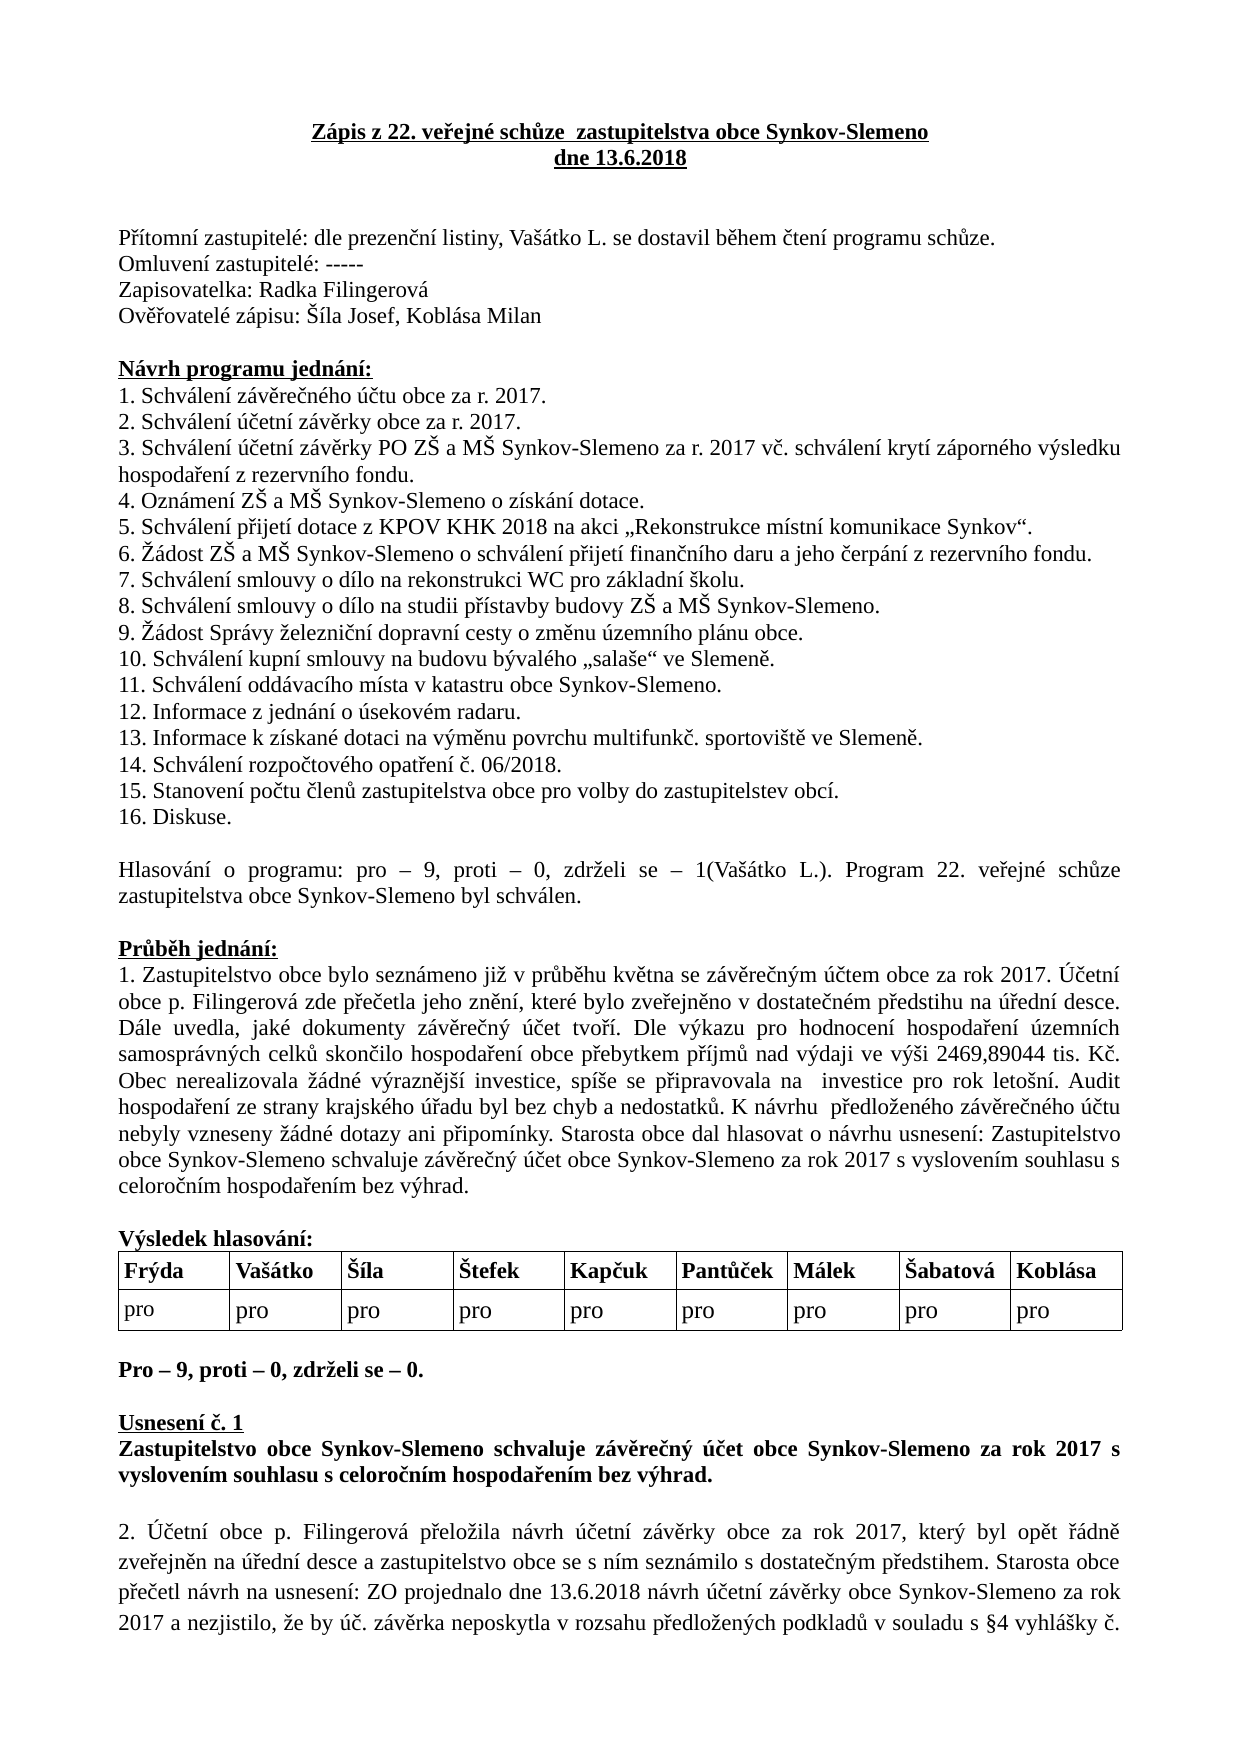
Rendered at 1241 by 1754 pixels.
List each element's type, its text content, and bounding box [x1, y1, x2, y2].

text Zápis z 22. veřejné schůze zastupitelstva obce Synkov-Slemeno [118, 118, 1122, 144]
text Pro – 9, proti – 0, zdrželi se – 0. [118, 1356, 1122, 1382]
text 11. Schválení oddávacího místa v katastru obce Synkov-Slemeno. [118, 672, 1122, 698]
table_header Šabatová [900, 1252, 1010, 1289]
text 14. Schválení rozpočtového opatření č. 06/2018. [118, 751, 1122, 777]
table_cell pro [788, 1290, 899, 1329]
text Zapisovatelka: Radka Filingerová [118, 276, 1122, 303]
text 4. Oznámení ZŠ a MŠ Synkov-Slemeno o získání dotace. [118, 487, 1122, 513]
table_cell pro [454, 1290, 564, 1329]
table_cell pro [565, 1290, 676, 1329]
text Omluvení zastupitelé: ----- [118, 250, 1122, 276]
text 15. Stanovení počtu členů zastupitelstva obce pro volby do zastupitelstev obcí. [118, 777, 1122, 803]
text 5. Schválení přijetí dotace z KPOV KHK 2018 na akci „Rekonstrukce místní komunikace Synkov“. [118, 513, 1122, 540]
text Návrh programu jednání: [118, 355, 1122, 382]
text 16. Diskuse. [118, 803, 1122, 830]
table_header Pantůček [677, 1252, 787, 1289]
text 8. Schválení smlouvy o dílo na studii přístavby budovy ZŠ a MŠ Synkov-Slemeno. [118, 592, 1122, 619]
table_cell pro [119, 1290, 229, 1329]
text Přítomní zastupitelé: dle prezenční listiny, Vašátko L. se dostavil během čtení programu schůze. [118, 223, 1122, 250]
text 12. Informace z jednání o úsekovém radaru. [118, 698, 1122, 724]
text Ověřovatelé zápisu: Šíla Josef, Koblása Milan [118, 303, 1122, 329]
text dne 13.6.2018 [118, 144, 1122, 171]
table_header Frýda [119, 1252, 229, 1289]
text Zastupitelstvo obce Synkov-Slemeno schvaluje závěrečný účet obce Synkov-Slemeno za rok 2017 s vyslovením souhlasu s celoročním hospodařením bez výhrad. [118, 1435, 1122, 1488]
text 10. Schválení kupní smlouvy na budovu bývalého „salaše“ ve Slemeně. [118, 645, 1122, 672]
text 6. Žádost ZŠ a MŠ Synkov-Slemeno o schválení přijetí finančního daru a jeho čerpání z rezervního fondu. [118, 540, 1122, 566]
table_cell pro [1011, 1290, 1122, 1329]
text Hlasování o programu: pro – 9, proti – 0, zdrželi se – 1(Vašátko L.). Program 22. veřejné schůze zastupitelstva obce Synkov-Slemeno byl schválen. [118, 856, 1122, 909]
text 1. Schválení závěrečného účtu obce za r. 2017. [118, 382, 1122, 408]
text 9. Žádost Správy železniční dopravní cesty o změnu územního plánu obce. [118, 619, 1122, 645]
text 1. Zastupitelstvo obce bylo seznámeno již v průběhu května se závěrečným účtem obce za rok 2017. Účetní obce p. Filingerová zde přečetla jeho znění, které bylo zveřejněno v dostatečném předstihu na úřední desce. Dále uvedla, jaké dokumenty závěrečný účet tvoří. Dle výkazu pro hodnocení hospodaření územních samosprávných celků skončilo hospodaření obce přebytkem příjmů nad výdaji ve výši 2469,89044 tis. Kč. Obec nerealizovala žádné výraznější investice, spíše se připravovala na investice pro rok letošní. Audit hospodaření ze strany krajského úřadu byl bez chyb a nedostatků. K návrhu předloženého závěrečného účtu nebyly vzneseny žádné dotazy ani připomínky. Starosta obce dal hlasovat o návrhu usnesení: Zastupitelstvo obce Synkov-Slemeno schvaluje závěrečný účet obce Synkov-Slemeno za rok 2017 s vyslovením souhlasu s celoročním hospodařením bez výhrad. [118, 961, 1122, 1199]
table_header Koblása [1011, 1252, 1122, 1289]
text 7. Schválení smlouvy o dílo na rekonstrukci WC pro základní školu. [118, 566, 1122, 592]
table_cell pro [230, 1290, 341, 1329]
text Průběh jednání: [118, 935, 1122, 961]
text 2. Účetní obce p. Filingerová přeložila návrh účetní závěrky obce za rok 2017, který byl opět řádně zveřejněn na úřední desce a zastupitelstvo obce se s ním seznámilo s dostatečným předstihem. Starosta obce přečetl návrh na usnesení: ZO projednalo dne 13.6.2018 návrh účetní závěrky obce Synkov-Slemeno za rok 2017 a nezjistilo, že by úč. závěrka neposkytla v rozsahu předložených podkladů v souladu s §4 vyhlášky č. [118, 1518, 1122, 1635]
text 2. Schválení účetní závěrky obce za r. 2017. [118, 408, 1122, 434]
table_header Vašátko [230, 1252, 341, 1289]
text Výsledek hlasování: [118, 1225, 1122, 1251]
table_header Málek [788, 1252, 899, 1289]
table_header Kapčuk [565, 1252, 676, 1289]
text 3. Schválení účetní závěrky PO ZŠ a MŠ Synkov-Slemeno za r. 2017 vč. schválení krytí záporného výsledku hospodaření z rezervního fondu. [118, 434, 1122, 487]
text Usnesení č. 1 [118, 1409, 1122, 1435]
table_cell pro [677, 1290, 787, 1329]
table_cell pro [342, 1290, 453, 1329]
text 13. Informace k získané dotaci na výměnu povrchu multifunkč. sportoviště ve Slemeně. [118, 724, 1122, 751]
table_cell pro [900, 1290, 1010, 1329]
table_header Štefek [454, 1252, 564, 1289]
table_header Šíla [342, 1252, 453, 1289]
